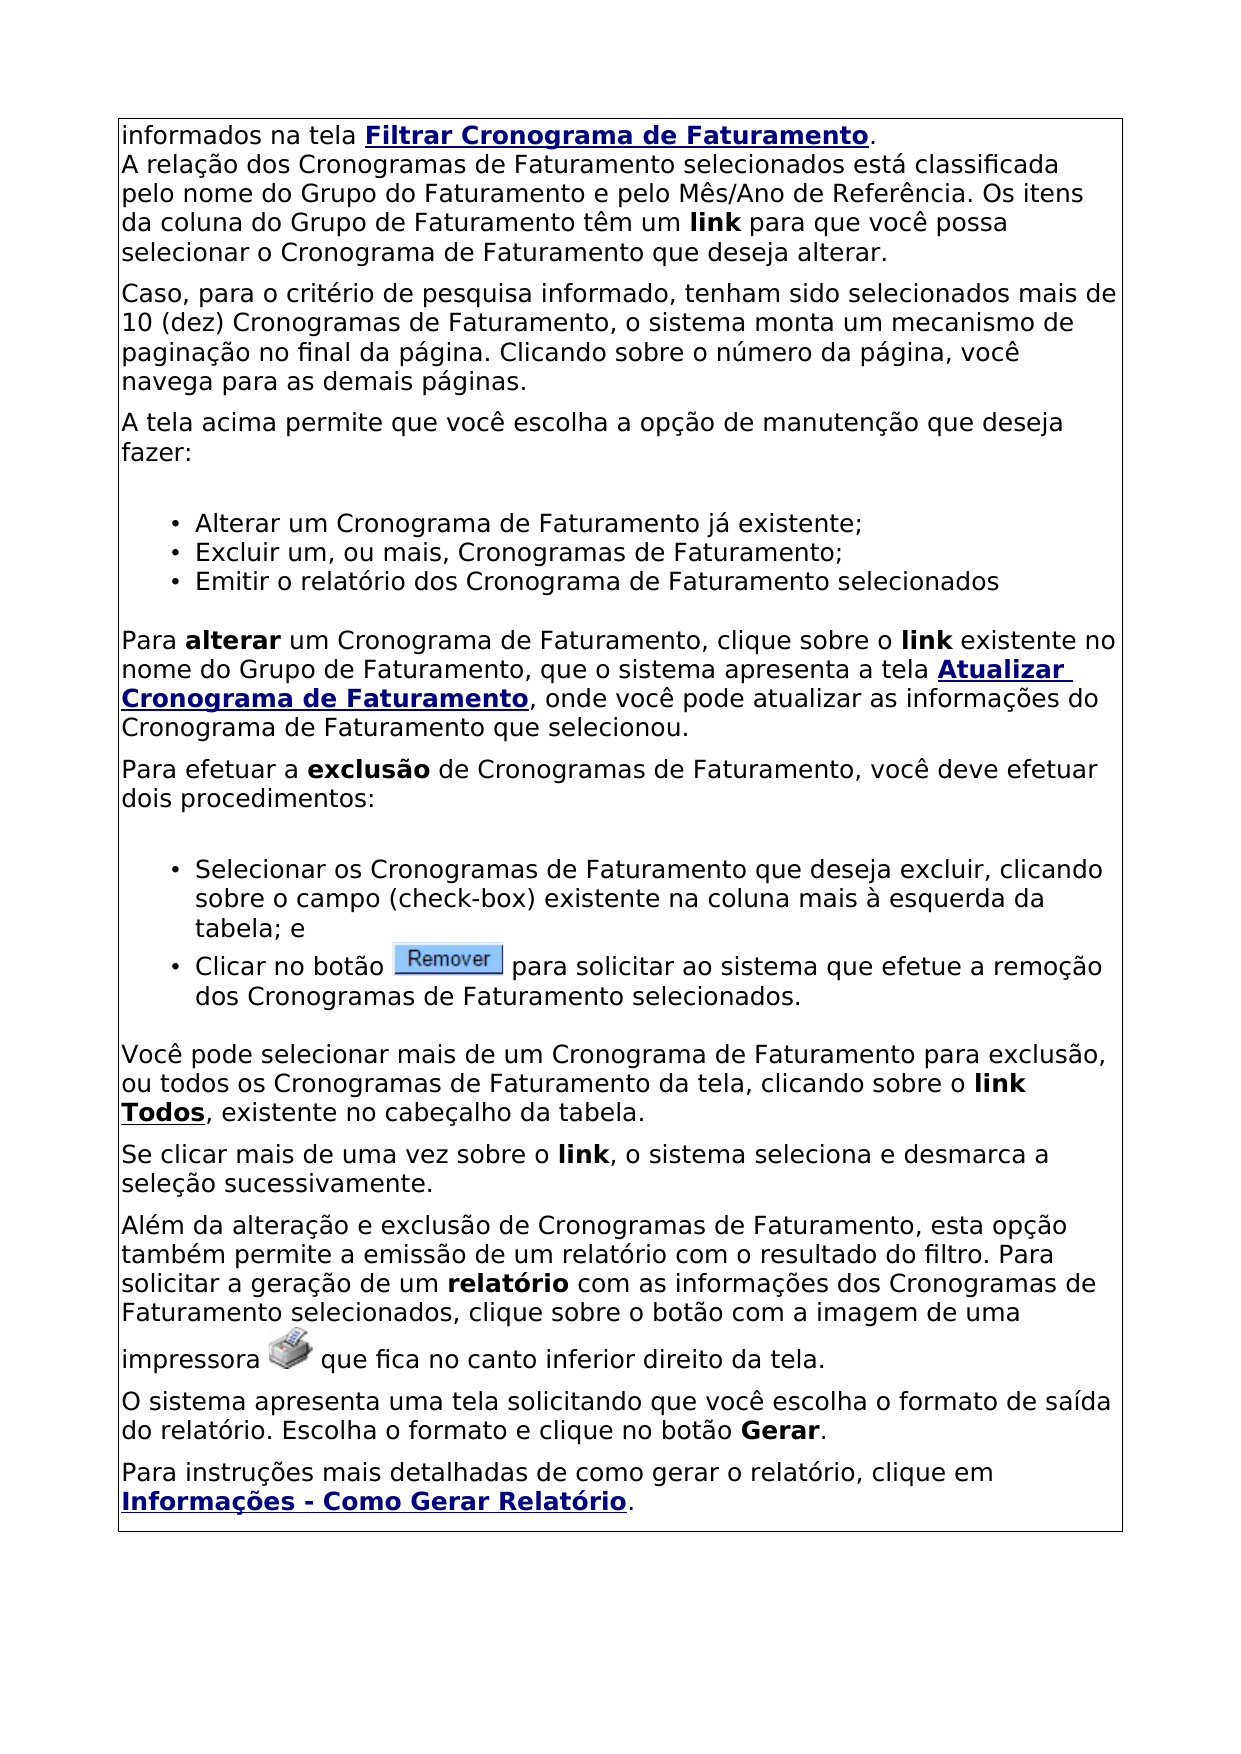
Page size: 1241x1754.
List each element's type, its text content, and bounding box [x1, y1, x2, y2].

table_header informados na tela Filtrar Cronograma de Faturamento. A relação dos Cronogramas de Faturamento selecionados está classificada pelo nome do Grupo do Faturamento e pelo Mês/Ano de Referência. Os itens da coluna do Grupo de Faturamento têm um link para que você possa selecionar o Cronograma de Faturamento que deseja alterar. Caso, para o critério de pesquisa informado, tenham sido selecionados mais de 10 (dez) Cronogramas de Faturamento, o sistema monta um mecanismo de paginação no final da página. Clicando sobre o número da página, você navega para as demais páginas. A tela acima permite que você escolha a opção de manutenção que deseja fazer: Alterar um Cronograma de Faturamento já existente; Excluir um, ou mais, Cronogramas de Faturamento; Emitir o relatório dos Cronograma de Faturamento selecionados Para alterar um Cronograma de Faturamento, clique sobre o link existente no nome do Grupo de Faturamento, que o sistema apresenta a tela Atualizar Cronograma de Faturamento, onde você pode atualizar as informações do Cronograma de Faturamento que selecionou. Para efetuar a exclusão de Cronogramas de Faturamento, você deve efetuar dois procedimentos: Selecionar os Cronogramas de Faturamento que deseja excluir, clicando sobre o campo (check-box) existente na coluna mais à esquerda da tabela; e Clicar no botão para solicitar ao sistema que efetue a remoção dos Cronogramas de Faturamento selecionados. Você pode selecionar mais de um Cronograma de Faturamento para exclusão, ou todos os Cronogramas de Faturamento da tela, clicando sobre o link Todos, existente no cabeçalho da tabela. Se clicar mais de uma vez sobre o link, o sistema seleciona e desmarca a seleção sucessivamente. Além da alteração e exclusão de Cronogramas de Faturamento, esta opção também permite a emissão de um relatório com o resultado do filtro. Para solicitar a geração de um relatório com as informações dos Cronogramas de Faturamento selecionados, clique sobre o botão com a imagem de uma impressora que fica no canto inferior direito da tela. O sistema apresenta uma tela solicitando que você escolha o formato de saída do relatório. Escolha o formato e clique no botão Gerar. Para instruções mais detalhadas de como gerar o relatório, clique em Informações - Como Gerar Relatório. [119, 119, 1122, 1531]
picture [392, 942, 504, 976]
picture [268, 1327, 313, 1369]
